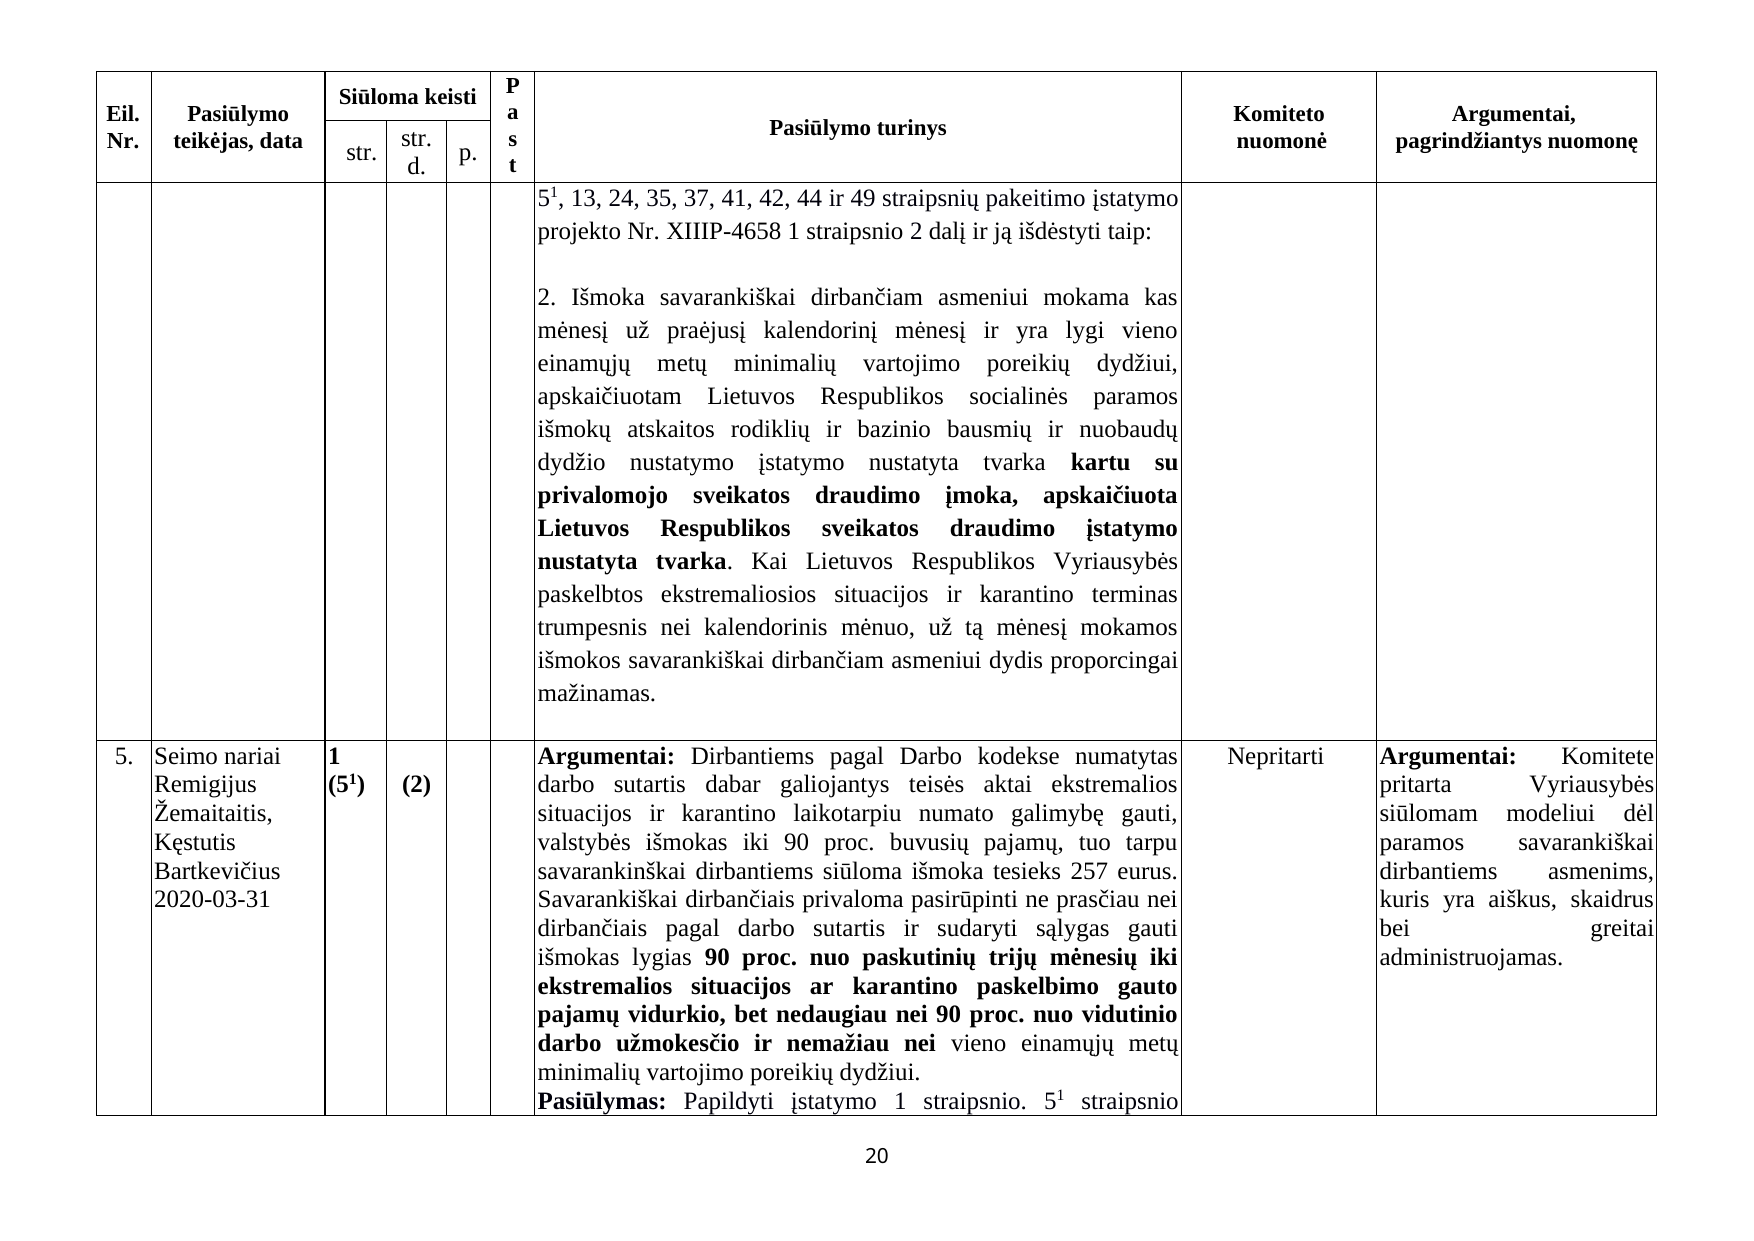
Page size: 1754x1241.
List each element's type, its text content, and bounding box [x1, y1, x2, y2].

table_cell Nepritarti [1182, 741, 1376, 1114]
table_cell [447, 741, 490, 1114]
table_cell [447, 183, 490, 740]
table_cell (2) [387, 741, 446, 1114]
table_cell 51, 13, 24, 35, 37, 41, 42, 44 ir 49 straipsnių pakeitimo įstatymo projekto Nr. XIIIP-4658 1 straipsnio 2 dalį ir ją išdėstyti taip: 2. Išmoka savarankiškai dirbančiam asmeniui mokama kas mėnesį už praėjusį kalendorinį mėnesį ir yra lygi vieno einamųjų metų minimalių vartojimo poreikių dydžiui, apskaičiuotam Lietuvos Respublikos socialinės paramos išmokų atskaitos rodiklių ir bazinio bausmių ir nuobaudų dydžio nustatymo įstatymo nustatyta tvarka kartu su privalomojo sveikatos draudimo įmoka, apskaičiuota Lietuvos Respublikos sveikatos draudimo įstatymo nustatyta tvarka. Kai Lietuvos Respublikos Vyriausybės paskelbtos ekstremaliosios situacijos ir karantino terminas trumpesnis nei kalendorinis mėnuo, už tą mėnesį mokamos išmokos savarankiškai dirbančiam asmeniui dydis proporcingai mažinamas. [535, 183, 1181, 740]
table_header Siūloma keisti [326, 72, 490, 120]
table_cell 5. [97, 741, 151, 1114]
table_cell Argumentai: Dirbantiems pagal Darbo kodekse numatytas darbo sutartis dabar galiojantys teisės aktai ekstremalios situacijos ir karantino laikotarpiu numato galimybę gauti, valstybės išmokas iki 90 proc. buvusių pajamų, tuo tarpu savarankinškai dirbantiems siūloma išmoka tesieks 257 eurus. Savarankiškai dirbančiais privaloma pasirūpinti ne prasčiau nei dirbančiais pagal darbo sutartis ir sudaryti sąlygas gauti išmokas lygias 90 proc. nuo paskutinių trijų mėnesių iki ekstremalios situacijos ar karantino paskelbimo gauto pajamų vidurkio, bet nedaugiau nei 90 proc. nuo vidutinio darbo užmokesčio ir nemažiau nei vieno einamųjų metų minimalių vartojimo poreikių dydžiui. Pasiūlymas: Papildyti įstatymo 1 straipsnio. 51 straipsnio [535, 741, 1181, 1114]
table_header Pasiūlymo turinys [535, 72, 1181, 182]
table_header Pastabos [491, 72, 534, 182]
table_cell str. [326, 121, 386, 182]
table_cell 1 (51) [326, 741, 386, 1114]
table_cell [326, 183, 386, 740]
table_header Pasiūlymo teikėjas, data [152, 72, 324, 182]
table_cell [387, 183, 446, 740]
table_cell p. [447, 121, 490, 182]
table_cell str. d. [387, 121, 446, 182]
table_header Komiteto nuomonė [1182, 72, 1376, 182]
table_cell [1182, 183, 1376, 740]
table_cell Argumentai: Komitete pritarta Vyriausybės siūlomam modeliui dėl paramos savarankiškai dirbantiems asmenims, kuris yra aiškus, skaidrus bei greitai administruojamas. [1377, 741, 1656, 1114]
table_cell Seimo nariai Remigijus Žemaitaitis, Kęstutis Bartkevičius 2020-03-31 [152, 741, 324, 1114]
table_cell [152, 183, 324, 740]
table_cell [97, 183, 151, 740]
table_cell [1377, 183, 1656, 740]
table_cell [491, 741, 534, 1114]
table_header Argumentai, pagrindžiantys nuomonę [1377, 72, 1656, 182]
table_header Eil. Nr. [97, 72, 151, 182]
table_cell [491, 183, 534, 740]
